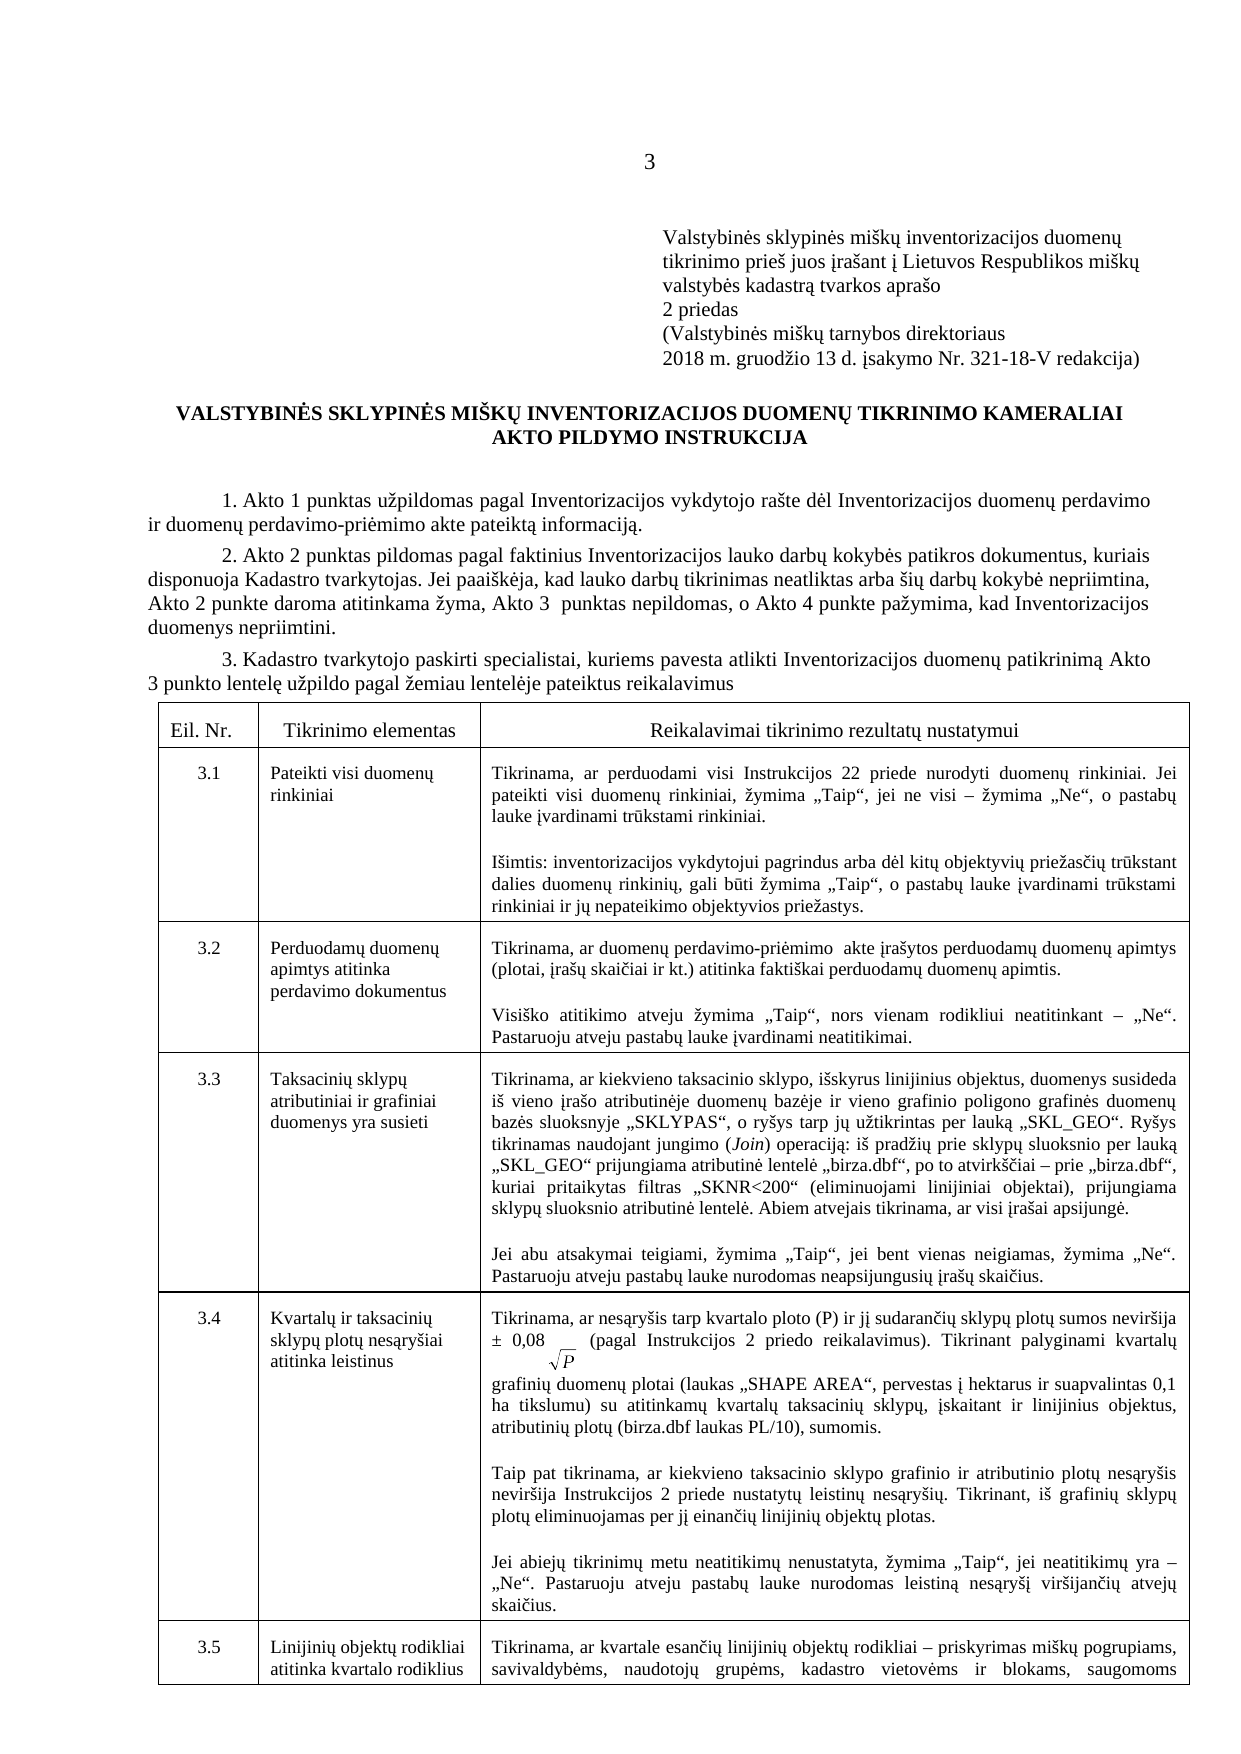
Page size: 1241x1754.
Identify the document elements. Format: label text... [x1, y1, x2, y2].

text 2018 m. gruodžio 13 d. įsakymo Nr. 321-18-V redakcija) [662, 345, 1152, 369]
table_cell Linijinių objektų rodikliai atitinka kvartalo rodiklius [259, 1621, 480, 1684]
text 3. Kadastro tvarkytojo paskirti specialistai, kuriems pavesta atlikti Inventorizacijos duomenų patikrinimą Akto 3 punkto lentelę užpildo pagal žemiau lentelėje pateiktus reikalavimus [148, 647, 1152, 695]
text (Valstybinės miškų tarnybos direktoriaus [662, 321, 1152, 345]
text valstybės kadastrą tvarkos aprašo [662, 273, 1152, 297]
table_cell Perduodamų duomenų apimtys atitinka perdavimo dokumentus [259, 922, 480, 1052]
table_cell 3.3 [159, 1053, 258, 1291]
text 2. Akto 2 punktas pildomas pagal faktinius Inventorizacijos lauko darbų kokybės patikros dokumentus, kuriais disponuoja Kadastro tvarkytojas. Jei paaiškėja, kad lauko darbų tikrinimas neatliktas arba šių darbų kokybė nepriimtina, Akto 2 punkte daroma atitinkama žyma, Akto 3 punktas nepildomas, o Akto 4 punkte pažymima, kad Inventorizacijos duomenys nepriimtini. [148, 543, 1152, 639]
text tikrinimo prieš juos įrašant į Lietuvos Respublikos miškų [662, 249, 1152, 273]
text Valstybinės sklypinės miškų inventorizacijos duomenų [662, 225, 1152, 249]
text 1. Akto 1 punktas užpildomas pagal Inventorizacijos vykdytojo rašte dėl Inventorizacijos duomenų perdavimo ir duomenų perdavimo-priėmimo akte pateiktą informaciją. [148, 488, 1152, 536]
text 2 priedas [662, 297, 1152, 321]
table_cell Tikrinama, ar perduodami visi Instrukcijos 22 priede nurodyti duomenų rinkiniai. Jei pateikti visi duomenų rinkiniai, žymima „Taip“, jei ne visi – žymima „Ne“, o pastabų lauke įvardinami trūkstami rinkiniai. Išimtis: inventorizacijos vykdytojui pagrindus arba dėl kitų objektyvių priežasčių trūkstant dalies duomenų rinkinių, gali būti žymima „Taip“, o pastabų lauke įvardinami trūkstami rinkiniai ir jų nepateikimo objektyvios priežastys. [481, 748, 1189, 921]
table_cell Pateikti visi duomenų rinkiniai [259, 748, 480, 921]
table_cell 3.1 [159, 748, 258, 921]
table_header Eil. Nr. [159, 703, 258, 747]
table_cell Tikrinama, ar nesąryšis tarp kvartalo ploto (P) ir jį sudarančių sklypų plotų sumos neviršija ± 0,08 (pagal Instrukcijos 2 priedo reikalavimus). Tikrinant palyginami kvartalų grafinių duomenų plotai (laukas „SHAPE AREA“, pervestas į hektarus ir suapvalintas 0,1 ha tikslumu) su atitinkamų kvartalų taksacinių sklypų, įskaitant ir linijinius objektus, atributinių plotų (birza.dbf laukas PL/10), sumomis. Taip pat tikrinama, ar kiekvieno taksacinio sklypo grafinio ir atributinio plotų nesąryšis neviršija Instrukcijos 2 priede nustatytų leistinų nesąryšių. Tikrinant, iš grafinių sklypų plotų eliminuojamas per jį einančių linijinių objektų plotas. Jei abiejų tikrinimų metu neatitikimų nenustatyta, žymima „Taip“, jei neatitikimų yra – „Ne“. Pastaruoju atveju pastabų lauke nurodomas leistiną nesąryšį viršijančių atvejų skaičius. [481, 1293, 1189, 1620]
text VALSTYBINĖS SKLYPINĖS MIŠKŲ INVENTORIZACIJOS DUOMENŲ TIKRINIMO KAMERALIAI AKTO PILDYMO INSTRUKCIJA [148, 401, 1152, 449]
table_cell Taksacinių sklypų atributiniai ir grafiniai duomenys yra susieti [259, 1053, 480, 1291]
table_header Tikrinimo elementas [259, 703, 480, 747]
table_cell 3.2 [159, 922, 258, 1052]
table_cell Tikrinama, ar duomenų perdavimo-priėmimo akte įrašytos perduodamų duomenų apimtys (plotai, įrašų skaičiai ir kt.) atitinka faktiškai perduodamų duomenų apimtis. Visiško atitikimo atveju žymima „Taip“, nors vienam rodikliui neatitinkant – „Ne“. Pastaruoju atveju pastabų lauke įvardinami neatitikimai. [481, 922, 1189, 1052]
table_cell Kvartalų ir taksacinių sklypų plotų nesąryšiai atitinka leistinus [259, 1293, 480, 1620]
table_cell 3.5 [159, 1621, 258, 1684]
table_cell 3.4 [159, 1293, 258, 1620]
table_cell Tikrinama, ar kvartale esančių linijinių objektų rodikliai – priskyrimas miškų pogrupiams, savivaldybėms, naudotojų grupėms, kadastro vietovėms ir blokams, saugomoms [481, 1621, 1189, 1684]
table_header Reikalavimai tikrinimo rezultatų nustatymui [481, 703, 1189, 747]
table_cell Tikrinama, ar kiekvieno taksacinio sklypo, išskyrus linijinius objektus, duomenys susideda iš vieno įrašo atributinėje duomenų bazėje ir vieno grafinio poligono grafinės duomenų bazės sluoksnyje „SKLYPAS“, o ryšys tarp jų užtikrintas per lauką „SKL_GEO“. Ryšys tikrinamas naudojant jungimo (Join) operaciją: iš pradžių prie sklypų sluoksnio per lauką „SKL_GEO“ prijungiama atributinė lentelė „birza.dbf“, po to atvirkščiai – prie „birza.dbf“, kuriai pritaikytas filtras „SKNR<200“ (eliminuojami linijiniai objektai), prijungiama sklypų sluoksnio atributinė lentelė. Abiem atvejais tikrinama, ar visi įrašai apsijungė. Jei abu atsakymai teigiami, žymima „Taip“, jei bent vienas neigiamas, žymima „Ne“. Pastaruoju atveju pastabų lauke nurodomas neapsijungusių įrašų skaičius. [481, 1053, 1189, 1291]
